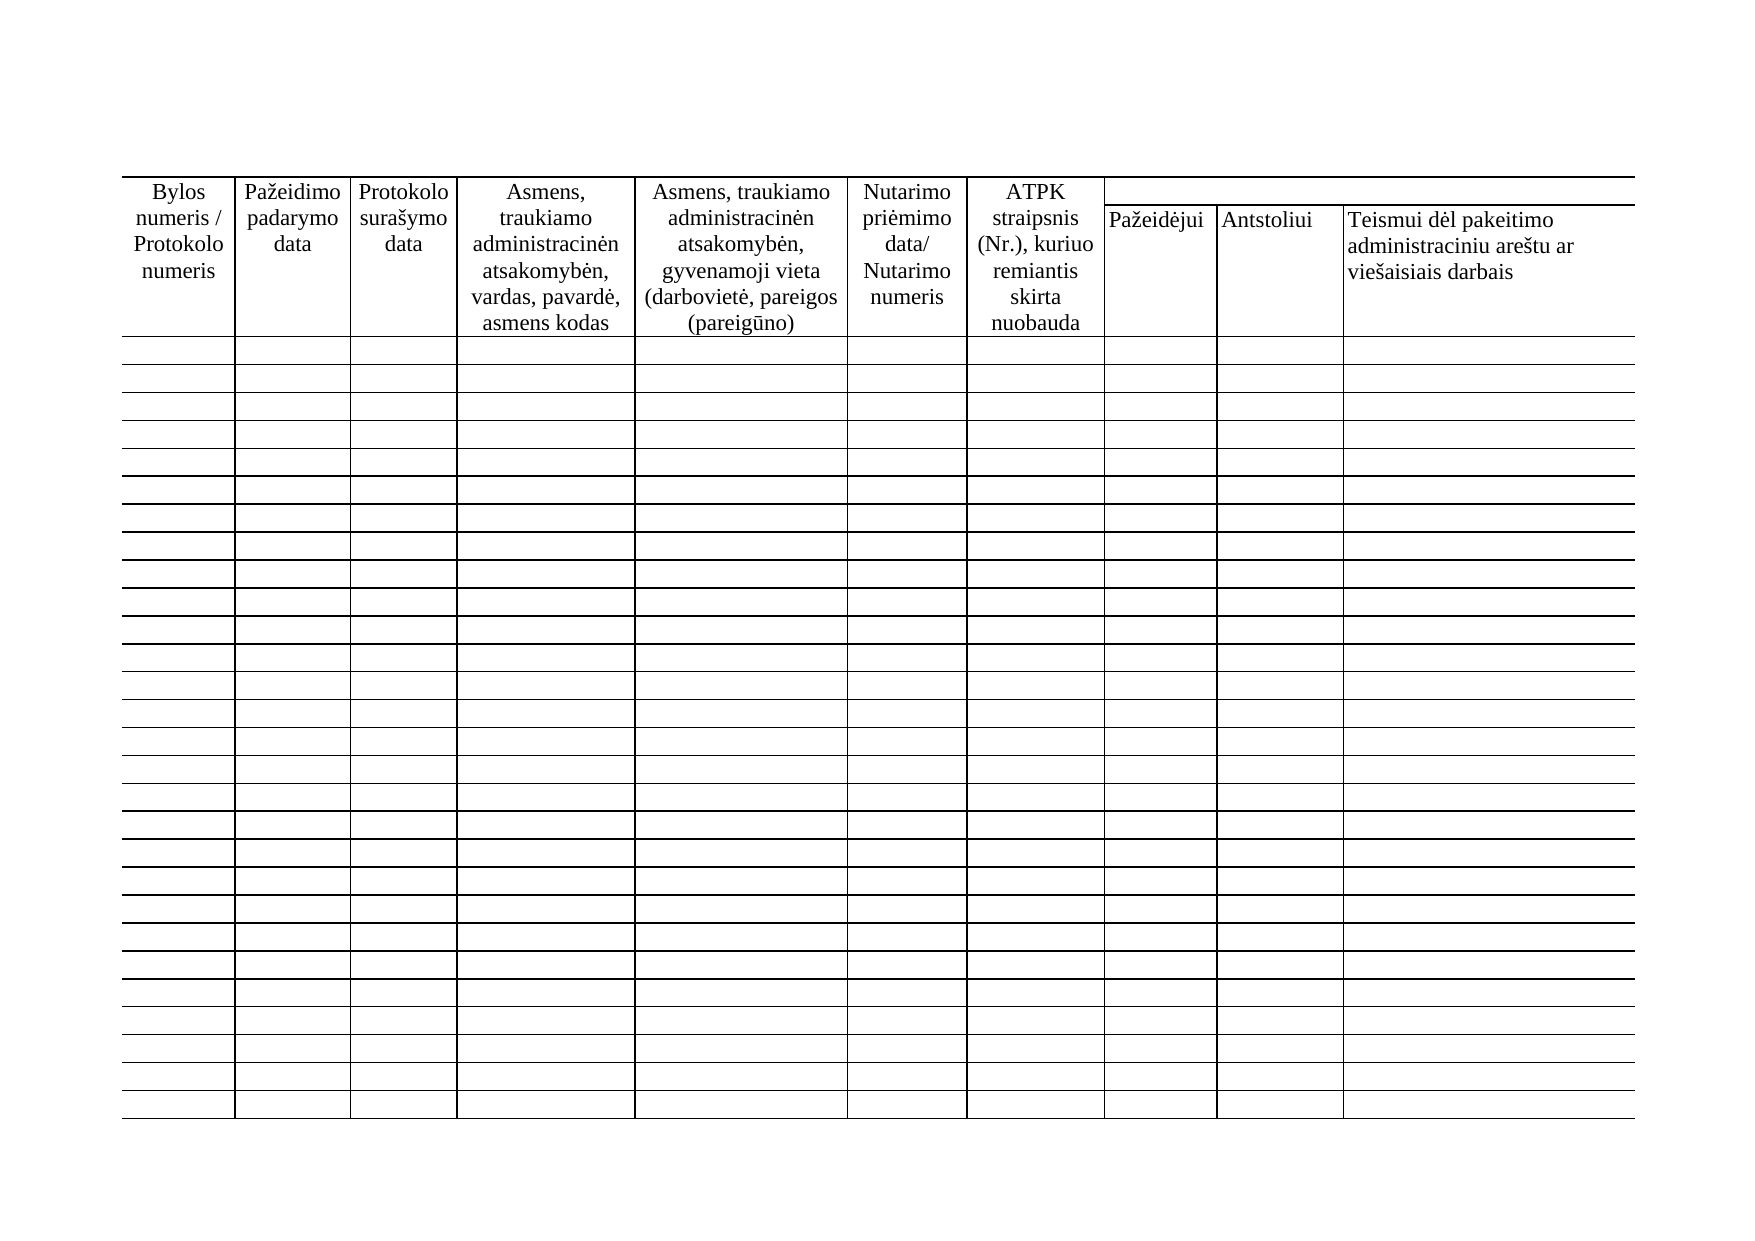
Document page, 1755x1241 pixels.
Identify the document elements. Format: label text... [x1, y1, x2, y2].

table_cell [968, 1091, 1104, 1117]
table_cell [351, 728, 456, 754]
table_cell [236, 728, 350, 754]
table_cell [1218, 728, 1343, 754]
table_cell [351, 924, 456, 950]
table_cell [1344, 896, 1635, 922]
table_cell [1344, 784, 1635, 810]
table_cell [848, 756, 966, 782]
table_cell [848, 1035, 966, 1062]
table_cell [1218, 980, 1343, 1006]
table_cell [351, 533, 456, 559]
table_cell [1218, 421, 1343, 447]
table_cell [458, 980, 634, 1006]
table_cell [236, 1091, 350, 1117]
table_cell [968, 1063, 1104, 1089]
table_cell [122, 1007, 234, 1034]
table_header Nutarimo priėmimo data/ Nutarimo numeris [848, 178, 966, 336]
table_cell [1105, 868, 1216, 894]
table_cell [1105, 700, 1216, 727]
table_cell [636, 672, 847, 699]
table_cell [458, 1035, 634, 1062]
table_cell [1218, 1035, 1343, 1062]
table_cell [122, 728, 234, 754]
table_cell [1218, 1007, 1343, 1034]
table_cell [351, 421, 456, 447]
table_cell [122, 756, 234, 782]
table_cell [236, 784, 350, 810]
table_cell [1344, 980, 1635, 1006]
table_cell [458, 505, 634, 531]
table_cell [968, 505, 1104, 531]
table_cell [1105, 365, 1216, 392]
table_cell [122, 1035, 234, 1062]
table_cell [848, 533, 966, 559]
table_cell [351, 645, 456, 671]
table_cell [1218, 449, 1343, 475]
table_cell [848, 1063, 966, 1089]
table_cell [968, 393, 1104, 419]
table_cell [458, 896, 634, 922]
table_cell [1344, 1007, 1635, 1034]
table_cell [458, 840, 634, 866]
table_cell [1218, 700, 1343, 727]
table_cell [1105, 421, 1216, 447]
table_cell [636, 337, 847, 364]
table_cell [968, 449, 1104, 475]
table_cell [636, 700, 847, 727]
table_cell [458, 449, 634, 475]
table_cell [848, 896, 966, 922]
table_cell [351, 672, 456, 699]
table_cell [636, 784, 847, 810]
table_cell [1218, 672, 1343, 699]
table_cell [1344, 1035, 1635, 1062]
table_cell [236, 617, 350, 643]
table_cell [636, 561, 847, 587]
table_cell [1344, 1091, 1635, 1117]
table_cell [458, 589, 634, 615]
table_cell [848, 952, 966, 978]
table_cell [122, 449, 234, 475]
table_cell [1218, 1063, 1343, 1089]
table_cell [351, 812, 456, 838]
table_cell [1344, 477, 1635, 503]
table_cell [636, 477, 847, 503]
table_cell [1105, 952, 1216, 978]
table_cell [236, 365, 350, 392]
table_cell [848, 617, 966, 643]
table_cell [236, 1035, 350, 1062]
table_cell [636, 840, 847, 866]
table_cell [458, 393, 634, 419]
table_cell [1344, 393, 1635, 419]
table_cell [351, 784, 456, 810]
table_cell [968, 896, 1104, 922]
table_cell [1218, 868, 1343, 894]
table_cell [636, 728, 847, 754]
table_cell [968, 980, 1104, 1006]
table_cell [236, 700, 350, 727]
table_cell [122, 1063, 234, 1089]
table_cell [122, 812, 234, 838]
table_cell [636, 533, 847, 559]
table_cell [1344, 840, 1635, 866]
table_cell [236, 421, 350, 447]
table_cell [1344, 952, 1635, 978]
table_cell [1218, 505, 1343, 531]
table_cell [848, 393, 966, 419]
table_header Protokolo surašymo data [351, 178, 456, 336]
table_cell [968, 812, 1104, 838]
table_cell [1105, 1007, 1216, 1034]
table_cell [351, 1035, 456, 1062]
table_cell [351, 561, 456, 587]
table_cell [848, 924, 966, 950]
table_cell [848, 589, 966, 615]
table_cell [351, 477, 456, 503]
table_cell [236, 477, 350, 503]
table_cell [1105, 1035, 1216, 1062]
table_cell [1105, 645, 1216, 671]
table_cell [351, 449, 456, 475]
table_cell [968, 337, 1104, 364]
table_cell [968, 952, 1104, 978]
table_cell [1105, 505, 1216, 531]
table_cell [636, 868, 847, 894]
table_cell [122, 784, 234, 810]
table_cell [1105, 589, 1216, 615]
table_cell [1105, 533, 1216, 559]
table_cell [458, 868, 634, 894]
table_cell [1344, 561, 1635, 587]
table_cell [351, 868, 456, 894]
table_cell [848, 840, 966, 866]
table_cell [236, 505, 350, 531]
table_cell [122, 1091, 234, 1117]
table_cell [1105, 924, 1216, 950]
table_cell [236, 1007, 350, 1034]
table_cell [636, 812, 847, 838]
table_cell [968, 645, 1104, 671]
table_cell [636, 980, 847, 1006]
table_cell [636, 449, 847, 475]
table_cell [351, 700, 456, 727]
table_cell [1344, 868, 1635, 894]
table_cell [848, 337, 966, 364]
table_cell [351, 589, 456, 615]
table_cell [1344, 812, 1635, 838]
table_cell [236, 393, 350, 419]
table_cell [848, 980, 966, 1006]
table_cell [458, 1063, 634, 1089]
table_cell [636, 1091, 847, 1117]
table_cell [968, 868, 1104, 894]
table_cell [1105, 784, 1216, 810]
table_cell [636, 1007, 847, 1034]
table_cell [122, 700, 234, 727]
table_cell [458, 533, 634, 559]
table_cell [636, 1035, 847, 1062]
table_cell [968, 672, 1104, 699]
table_cell [1344, 617, 1635, 643]
table_cell [458, 672, 634, 699]
table_header [1343, 178, 1635, 204]
table_cell [236, 756, 350, 782]
table_cell Antstoliui [1218, 206, 1343, 336]
table_cell [1105, 1063, 1216, 1089]
table_cell [968, 1007, 1104, 1034]
table_cell [122, 365, 234, 392]
table_cell [1105, 728, 1216, 754]
table_cell [122, 393, 234, 419]
table_cell [458, 784, 634, 810]
table_header Bylos numeris / Protokolo numeris [122, 178, 234, 336]
table_cell [122, 533, 234, 559]
table_cell [351, 337, 456, 364]
table_cell [968, 365, 1104, 392]
table_cell [636, 924, 847, 950]
table_cell [848, 477, 966, 503]
table_cell Teismui dėl pakeitimo administraciniu areštu ar viešaisiais darbais [1344, 206, 1635, 336]
table_cell [236, 812, 350, 838]
table_cell [1344, 756, 1635, 782]
table_cell [458, 1007, 634, 1034]
table_cell [1105, 840, 1216, 866]
table_cell [1105, 617, 1216, 643]
table_cell [122, 980, 234, 1006]
table_cell [1344, 365, 1635, 392]
table_cell [351, 840, 456, 866]
table_cell [122, 505, 234, 531]
table_cell [236, 337, 350, 364]
table_header Asmens, traukiamo administracinėn atsakomybėn, vardas, pavardė, asmens kodas [458, 178, 634, 336]
table_cell [351, 505, 456, 531]
table_cell [458, 756, 634, 782]
table_cell [236, 924, 350, 950]
table_cell [1105, 980, 1216, 1006]
table_cell [968, 700, 1104, 727]
table_cell [122, 896, 234, 922]
table_cell [848, 784, 966, 810]
table_cell [458, 812, 634, 838]
table_cell [848, 700, 966, 727]
table_cell [458, 617, 634, 643]
table_cell [1218, 477, 1343, 503]
table_cell [236, 589, 350, 615]
table_cell [1218, 812, 1343, 838]
table_cell [122, 868, 234, 894]
table_cell [636, 365, 847, 392]
table_cell [122, 337, 234, 364]
table_cell [458, 645, 634, 671]
table_cell [458, 924, 634, 950]
table_cell [236, 561, 350, 587]
table_cell [122, 952, 234, 978]
table_cell [1218, 1091, 1343, 1117]
table_cell [968, 756, 1104, 782]
table_cell [968, 589, 1104, 615]
table_cell [1105, 896, 1216, 922]
table_cell [968, 728, 1104, 754]
table_header [1105, 178, 1217, 204]
table_cell [458, 1091, 634, 1117]
table_header [1217, 178, 1343, 204]
table_cell [458, 728, 634, 754]
table_cell [848, 1091, 966, 1117]
table_cell [122, 645, 234, 671]
table_cell [351, 1007, 456, 1034]
table_cell [1218, 337, 1343, 364]
table_cell [236, 449, 350, 475]
table_cell [236, 952, 350, 978]
table_cell [636, 756, 847, 782]
table_cell [636, 393, 847, 419]
table_cell [1105, 449, 1216, 475]
table_cell [351, 980, 456, 1006]
table_cell [1218, 645, 1343, 671]
table_cell [636, 896, 847, 922]
table_cell [1218, 896, 1343, 922]
table_cell [968, 617, 1104, 643]
table_cell [122, 421, 234, 447]
table_cell [122, 840, 234, 866]
table_cell [848, 449, 966, 475]
table_cell [968, 840, 1104, 866]
table_cell [1344, 728, 1635, 754]
table_cell [236, 533, 350, 559]
table_cell [1344, 645, 1635, 671]
table_cell [351, 896, 456, 922]
table_cell [351, 756, 456, 782]
table_cell [1344, 505, 1635, 531]
table_cell [236, 672, 350, 699]
table_cell [122, 477, 234, 503]
table_cell [122, 589, 234, 615]
table_cell [848, 868, 966, 894]
table_cell [458, 700, 634, 727]
table_cell [1344, 421, 1635, 447]
table_cell [968, 477, 1104, 503]
table_cell [1218, 561, 1343, 587]
table_cell [1218, 784, 1343, 810]
table_cell Pažeidėjui [1105, 206, 1216, 336]
table_cell [1105, 1091, 1216, 1117]
table_header Pažeidimo padarymo data [236, 178, 350, 336]
table_header Asmens, traukiamo administracinėn atsakomybėn, gyvenamoji vieta (darbovietė, pareigos (pareigūno) [636, 178, 847, 336]
table_cell [458, 952, 634, 978]
table_cell [848, 561, 966, 587]
table_cell [236, 896, 350, 922]
table_cell [968, 561, 1104, 587]
table_cell [1218, 924, 1343, 950]
table_cell [1105, 337, 1216, 364]
table_cell [848, 645, 966, 671]
table_cell [1218, 952, 1343, 978]
table_cell [1218, 393, 1343, 419]
table_cell [1105, 393, 1216, 419]
table_cell [1105, 812, 1216, 838]
table_cell [1344, 589, 1635, 615]
table_cell [848, 672, 966, 699]
table_cell [848, 812, 966, 838]
table_cell [848, 1007, 966, 1034]
table_cell [351, 1063, 456, 1089]
table_cell [236, 980, 350, 1006]
table_cell [351, 617, 456, 643]
table_cell [968, 533, 1104, 559]
table_cell [1105, 672, 1216, 699]
table_cell [1218, 365, 1343, 392]
table_cell [1105, 477, 1216, 503]
table_cell [351, 952, 456, 978]
table_cell [636, 952, 847, 978]
table_cell [458, 561, 634, 587]
table_cell [848, 421, 966, 447]
table_cell [1218, 756, 1343, 782]
table_cell [458, 477, 634, 503]
table_header ATPK straipsnis (Nr.), kuriuo remiantis skirta nuobauda [968, 178, 1104, 336]
table_cell [351, 1091, 456, 1117]
table_cell [968, 784, 1104, 810]
table_cell [1344, 533, 1635, 559]
table_cell [1344, 449, 1635, 475]
table_cell [636, 421, 847, 447]
table_cell [122, 924, 234, 950]
table_cell [1344, 1063, 1635, 1089]
table_cell [1344, 700, 1635, 727]
table_cell [636, 645, 847, 671]
table_cell [1218, 840, 1343, 866]
table_cell [236, 868, 350, 894]
table_cell [236, 840, 350, 866]
table_cell [1218, 589, 1343, 615]
table_cell [848, 505, 966, 531]
table_cell [458, 421, 634, 447]
table_cell [1218, 533, 1343, 559]
table_cell [636, 589, 847, 615]
table_cell [122, 561, 234, 587]
table_cell [848, 365, 966, 392]
table_cell [1105, 561, 1216, 587]
table_cell [1344, 672, 1635, 699]
table_cell [236, 1063, 350, 1089]
table_cell [968, 1035, 1104, 1062]
table_cell [236, 645, 350, 671]
table_cell [122, 617, 234, 643]
table_cell [968, 421, 1104, 447]
table_cell [351, 393, 456, 419]
table_cell [351, 365, 456, 392]
table_cell [848, 728, 966, 754]
table_cell [1218, 617, 1343, 643]
table_cell [122, 672, 234, 699]
table_cell [458, 365, 634, 392]
table_cell [636, 1063, 847, 1089]
table_cell [968, 924, 1104, 950]
table_cell [1105, 756, 1216, 782]
table_cell [636, 505, 847, 531]
table_cell [1344, 337, 1635, 364]
table_cell [1344, 924, 1635, 950]
table_cell [636, 617, 847, 643]
table_cell [458, 337, 634, 364]
